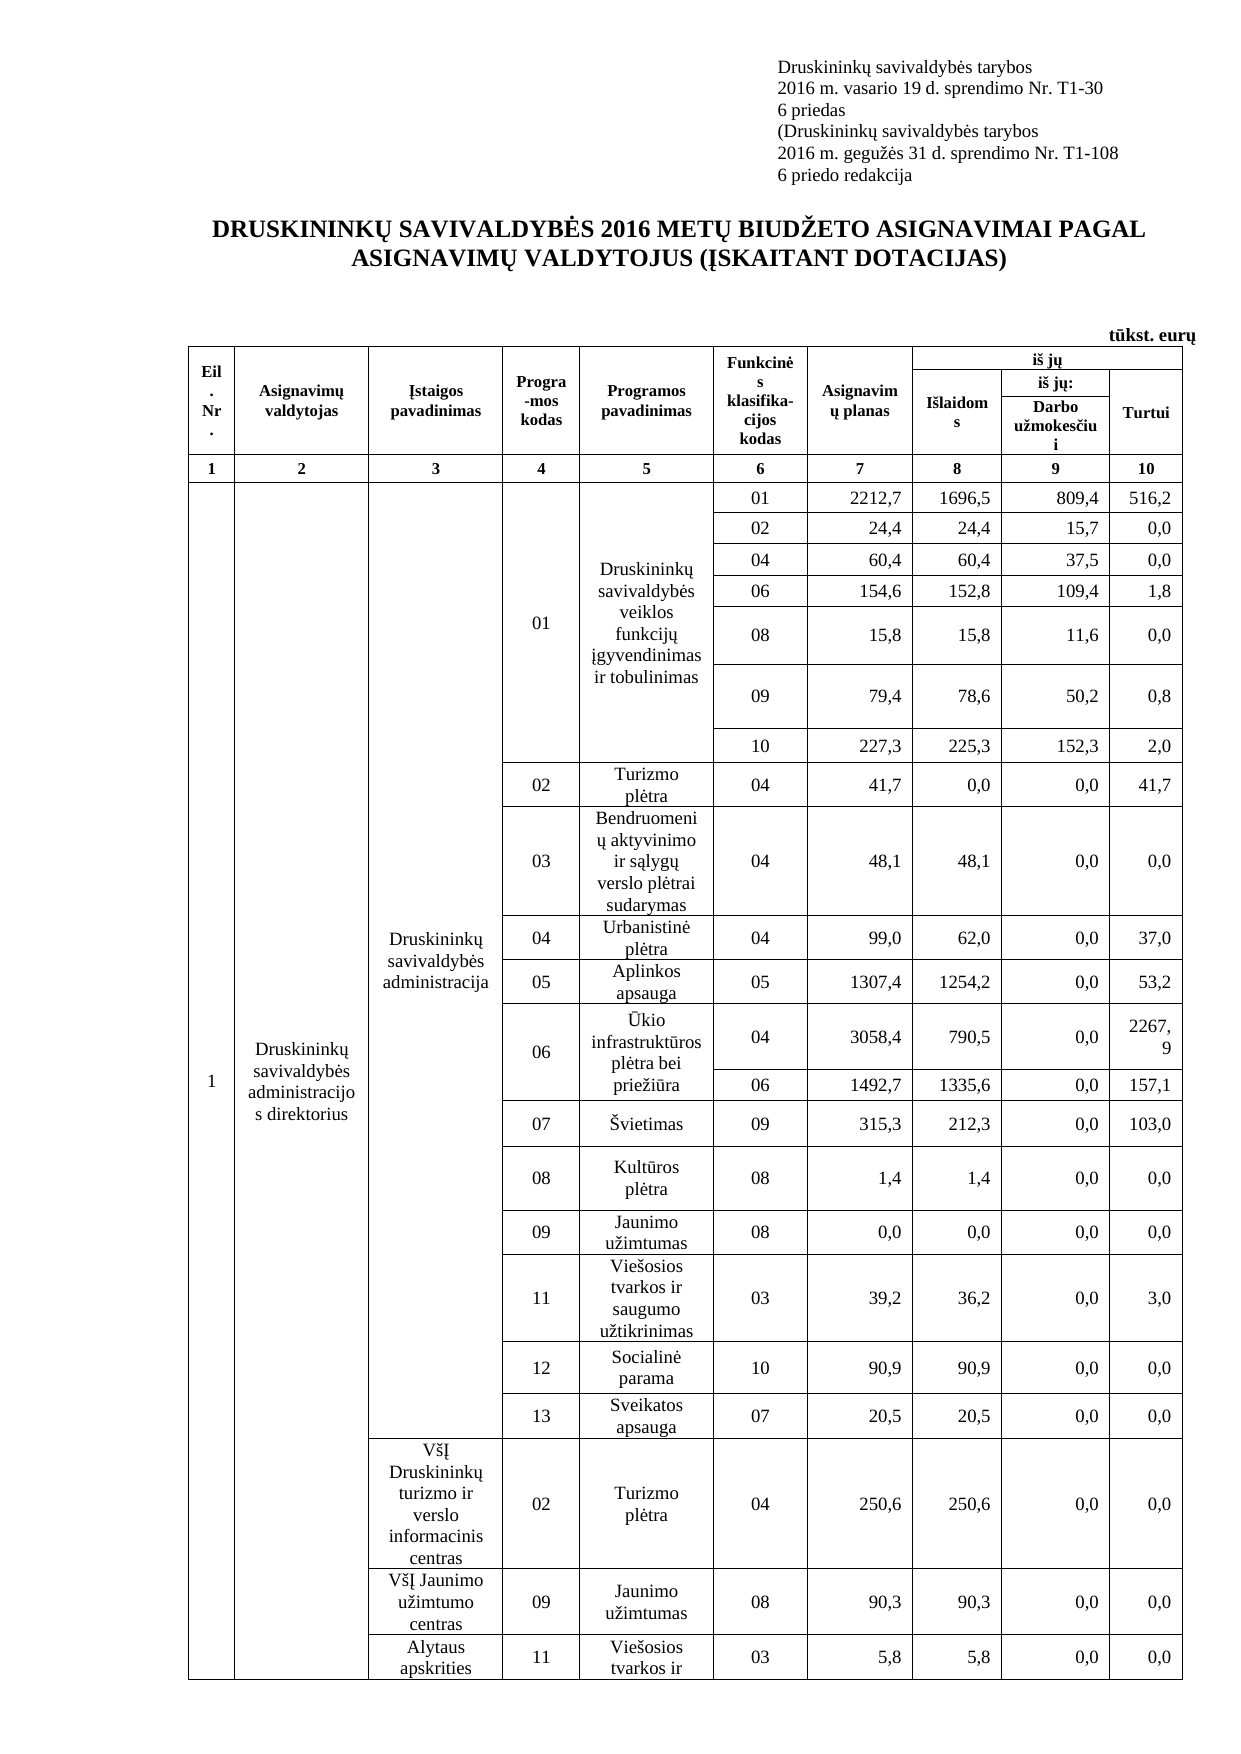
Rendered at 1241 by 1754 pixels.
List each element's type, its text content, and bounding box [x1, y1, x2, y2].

table_cell 04 [714, 807, 807, 915]
table_cell Turizmo plėtra [580, 1439, 713, 1568]
table_header Funkcinės klasifika-cijos kodas [714, 347, 807, 454]
table_cell 41,7 [808, 763, 912, 806]
table_cell 07 [714, 1394, 807, 1438]
table_cell 06 [714, 1070, 807, 1100]
table_cell 2,0 [1110, 729, 1182, 762]
text 6 priedo redakcija [777, 163, 1181, 185]
table_cell 225,3 [913, 729, 1001, 762]
table_cell Urbanistinė plėtra [580, 916, 713, 959]
table_cell 37,0 [1110, 916, 1182, 959]
table_cell Sveikatos apsauga [580, 1394, 713, 1438]
table_cell 109,4 [1002, 576, 1109, 606]
table_cell 1,4 [913, 1147, 1001, 1209]
table_cell 09 [714, 1101, 807, 1146]
table_cell 08 [714, 1569, 807, 1634]
table_cell 15,8 [808, 607, 912, 663]
table_cell 0,0 [1002, 807, 1109, 915]
table_cell 0,0 [1002, 1635, 1109, 1679]
table_cell 15,8 [913, 607, 1001, 663]
table_cell Jaunimo užimtumas [580, 1211, 713, 1254]
table_cell 20,5 [808, 1394, 912, 1438]
table_cell 39,2 [808, 1255, 912, 1341]
table_cell 103,0 [1110, 1101, 1182, 1146]
table_cell 09 [714, 665, 807, 728]
table_cell Švietimas [580, 1101, 713, 1146]
table_cell 250,6 [808, 1439, 912, 1568]
table_cell 1,4 [808, 1147, 912, 1209]
table_cell 0,0 [1110, 1394, 1182, 1438]
table_cell 8 [913, 455, 1001, 482]
table_cell 154,6 [808, 576, 912, 606]
table_cell 04 [503, 916, 579, 959]
text Druskininkų savivaldybės tarybos [777, 56, 1181, 77]
table_cell 0,8 [1110, 665, 1182, 728]
table_cell 0,0 [1002, 763, 1109, 806]
table_cell 0,0 [913, 1211, 1001, 1254]
text 6 priedas [777, 99, 1181, 120]
table_cell 10 [714, 729, 807, 762]
table_cell 0,0 [1110, 1635, 1182, 1679]
table_cell 0,0 [1110, 544, 1182, 574]
table_header Asignavimų planas [808, 347, 912, 454]
table_cell 90,3 [913, 1569, 1001, 1634]
table_cell 1 [189, 455, 234, 482]
text 2016 m. vasario 19 d. sprendimo Nr. T1-30 [777, 77, 1181, 99]
table_cell 2212,7 [808, 483, 912, 512]
table_cell 08 [714, 607, 807, 663]
table_cell 0,0 [1110, 1569, 1182, 1634]
table_cell Bendruomenių aktyvinimo ir sąlygų verslo plėtrai sudarymas [580, 807, 713, 915]
table_cell 1335,6 [913, 1070, 1001, 1100]
table_cell 78,6 [913, 665, 1001, 728]
table_cell 0,0 [1002, 1439, 1109, 1568]
table_cell Jaunimo užimtumas [580, 1569, 713, 1634]
table_cell Alytaus apskrities [369, 1635, 502, 1679]
table_cell 50,2 [1002, 665, 1109, 728]
table_cell 03 [503, 807, 579, 915]
table_cell 7 [808, 455, 912, 482]
table_header Progra-mos kodas [503, 347, 579, 454]
table_cell 04 [714, 763, 807, 806]
table_cell VšĮ Jaunimo užimtumo centras [369, 1569, 502, 1634]
table_cell 04 [714, 544, 807, 574]
table_cell 212,3 [913, 1101, 1001, 1146]
table_cell 02 [714, 513, 807, 543]
table_cell iš jų: [1002, 370, 1109, 396]
table_cell 62,0 [913, 916, 1001, 959]
table_cell 790,5 [913, 1004, 1001, 1069]
table_cell 315,3 [808, 1101, 912, 1146]
table_cell Kultūros plėtra [580, 1147, 713, 1209]
table_cell 1,8 [1110, 576, 1182, 606]
table_cell 90,9 [913, 1342, 1001, 1393]
table_cell 250,6 [913, 1439, 1001, 1568]
table_cell 48,1 [808, 807, 912, 915]
table_cell 0,0 [1110, 807, 1182, 915]
table_cell 1 [189, 483, 234, 1679]
table_cell 05 [714, 960, 807, 1003]
table_cell 10 [1110, 455, 1182, 482]
table_cell 08 [714, 1211, 807, 1254]
table_header Programos pavadinimas [580, 347, 713, 454]
table_cell 41,7 [1110, 763, 1182, 806]
table_cell 0,0 [1110, 607, 1182, 663]
table_cell 0,0 [1002, 916, 1109, 959]
table_cell 11,6 [1002, 607, 1109, 663]
table_header iš jų [913, 347, 1182, 369]
table_cell 1307,4 [808, 960, 912, 1003]
table_cell 03 [714, 1635, 807, 1679]
table_cell 5,8 [913, 1635, 1001, 1679]
table_cell Druskininkų savivaldybės administracija [369, 483, 502, 1438]
table_cell 0,0 [1110, 1211, 1182, 1254]
table_cell 0,0 [1002, 1255, 1109, 1341]
table_cell 04 [714, 916, 807, 959]
table_cell 0,0 [808, 1211, 912, 1254]
table_cell Druskininkų savivaldybės administracijos direktorius [235, 483, 368, 1679]
table_cell 1254,2 [913, 960, 1001, 1003]
table_cell VšĮ Druskininkų turizmo ir verslo informacinis centras [369, 1439, 502, 1568]
table_cell Ūkio infrastruktūros plėtra bei priežiūra [580, 1004, 713, 1100]
table_cell 809,4 [1002, 483, 1109, 512]
table_cell 15,7 [1002, 513, 1109, 543]
table_cell 0,0 [1002, 1211, 1109, 1254]
table_cell 04 [714, 1004, 807, 1069]
table_cell 90,9 [808, 1342, 912, 1393]
table_cell 3,0 [1110, 1255, 1182, 1341]
table_cell 0,0 [1002, 1147, 1109, 1209]
table_cell 04 [714, 1439, 807, 1568]
table_cell 60,4 [808, 544, 912, 574]
table_cell 11 [503, 1635, 579, 1679]
table_cell Socialinė parama [580, 1342, 713, 1393]
table_cell 09 [503, 1211, 579, 1254]
table_cell 90,3 [808, 1569, 912, 1634]
table_cell 05 [503, 960, 579, 1003]
table_cell 08 [503, 1147, 579, 1209]
table_cell 0,0 [1002, 1569, 1109, 1634]
table_cell Darbo užmokesčiui [1002, 397, 1109, 454]
table_cell 07 [503, 1101, 579, 1146]
table_cell 02 [503, 763, 579, 806]
table_cell 12 [503, 1342, 579, 1393]
text DRUSKININKŲ SAVIVALDYBĖS 2016 METŲ BIUDŽETO ASIGNAVIMAI PAGAL ASIGNAVIMŲ VALDYTOJUS (ĮSKAITANT DOTACIJAS) [177, 214, 1181, 271]
table_cell Aplinkos apsauga [580, 960, 713, 1003]
table_cell 37,5 [1002, 544, 1109, 574]
table_cell 01 [714, 483, 807, 512]
table_cell 5 [580, 455, 713, 482]
table_cell 02 [503, 1439, 579, 1568]
table_cell 53,2 [1110, 960, 1182, 1003]
table_cell 0,0 [1002, 1342, 1109, 1393]
table_cell 48,1 [913, 807, 1001, 915]
table_cell 2267,9 [1110, 1004, 1182, 1069]
table_cell 0,0 [913, 763, 1001, 806]
table_cell Viešosios tvarkos ir saugumo užtikrinimas [580, 1255, 713, 1341]
table_cell 0,0 [1002, 960, 1109, 1003]
table_cell 0,0 [1002, 1394, 1109, 1438]
table_header Eil. Nr. [189, 347, 234, 454]
table_cell 08 [714, 1147, 807, 1209]
table_cell 0,0 [1110, 1147, 1182, 1209]
table_cell 0,0 [1110, 513, 1182, 543]
table_cell 152,8 [913, 576, 1001, 606]
text tūkst. eurų [177, 324, 1196, 346]
table_cell 24,4 [913, 513, 1001, 543]
table_cell 227,3 [808, 729, 912, 762]
table_cell 2 [235, 455, 368, 482]
table_cell Druskininkų savivaldybės veiklos funkcijų įgyvendinimas ir tobulinimas [580, 483, 713, 762]
table_cell 157,1 [1110, 1070, 1182, 1100]
table_cell 03 [714, 1255, 807, 1341]
table_header Įstaigos pavadinimas [369, 347, 502, 454]
table_cell 0,0 [1002, 1101, 1109, 1146]
table_cell 0,0 [1110, 1439, 1182, 1568]
table_cell 06 [503, 1004, 579, 1100]
table_cell 152,3 [1002, 729, 1109, 762]
table_cell 3058,4 [808, 1004, 912, 1069]
table_cell 0,0 [1002, 1070, 1109, 1100]
table_cell 09 [503, 1569, 579, 1634]
table_cell 60,4 [913, 544, 1001, 574]
table_cell 01 [503, 483, 579, 762]
table_cell 10 [714, 1342, 807, 1393]
table_cell 5,8 [808, 1635, 912, 1679]
table_cell 11 [503, 1255, 579, 1341]
table_cell 06 [714, 576, 807, 606]
table_cell 1696,5 [913, 483, 1001, 512]
table_cell 6 [714, 455, 807, 482]
table_cell Viešosios tvarkos ir [580, 1635, 713, 1679]
table_cell 13 [503, 1394, 579, 1438]
table_cell 36,2 [913, 1255, 1001, 1341]
text 2016 m. gegužės 31 d. sprendimo Nr. T1-108 [777, 142, 1181, 163]
table_cell 4 [503, 455, 579, 482]
table_cell 0,0 [1110, 1342, 1182, 1393]
table_cell 79,4 [808, 665, 912, 728]
table_cell 99,0 [808, 916, 912, 959]
table_cell 9 [1002, 455, 1109, 482]
table_cell 0,0 [1002, 1004, 1109, 1069]
table_cell 3 [369, 455, 502, 482]
table_cell Išlaidoms [913, 370, 1001, 454]
table_cell Turtui [1110, 370, 1182, 454]
table_cell 1492,7 [808, 1070, 912, 1100]
table_cell 24,4 [808, 513, 912, 543]
table_cell 20,5 [913, 1394, 1001, 1438]
table_cell Turizmo plėtra [580, 763, 713, 806]
text (Druskininkų savivaldybės tarybos [777, 120, 1181, 142]
table_header Asignavimų valdytojas [235, 347, 368, 454]
table_cell 516,2 [1110, 483, 1182, 512]
